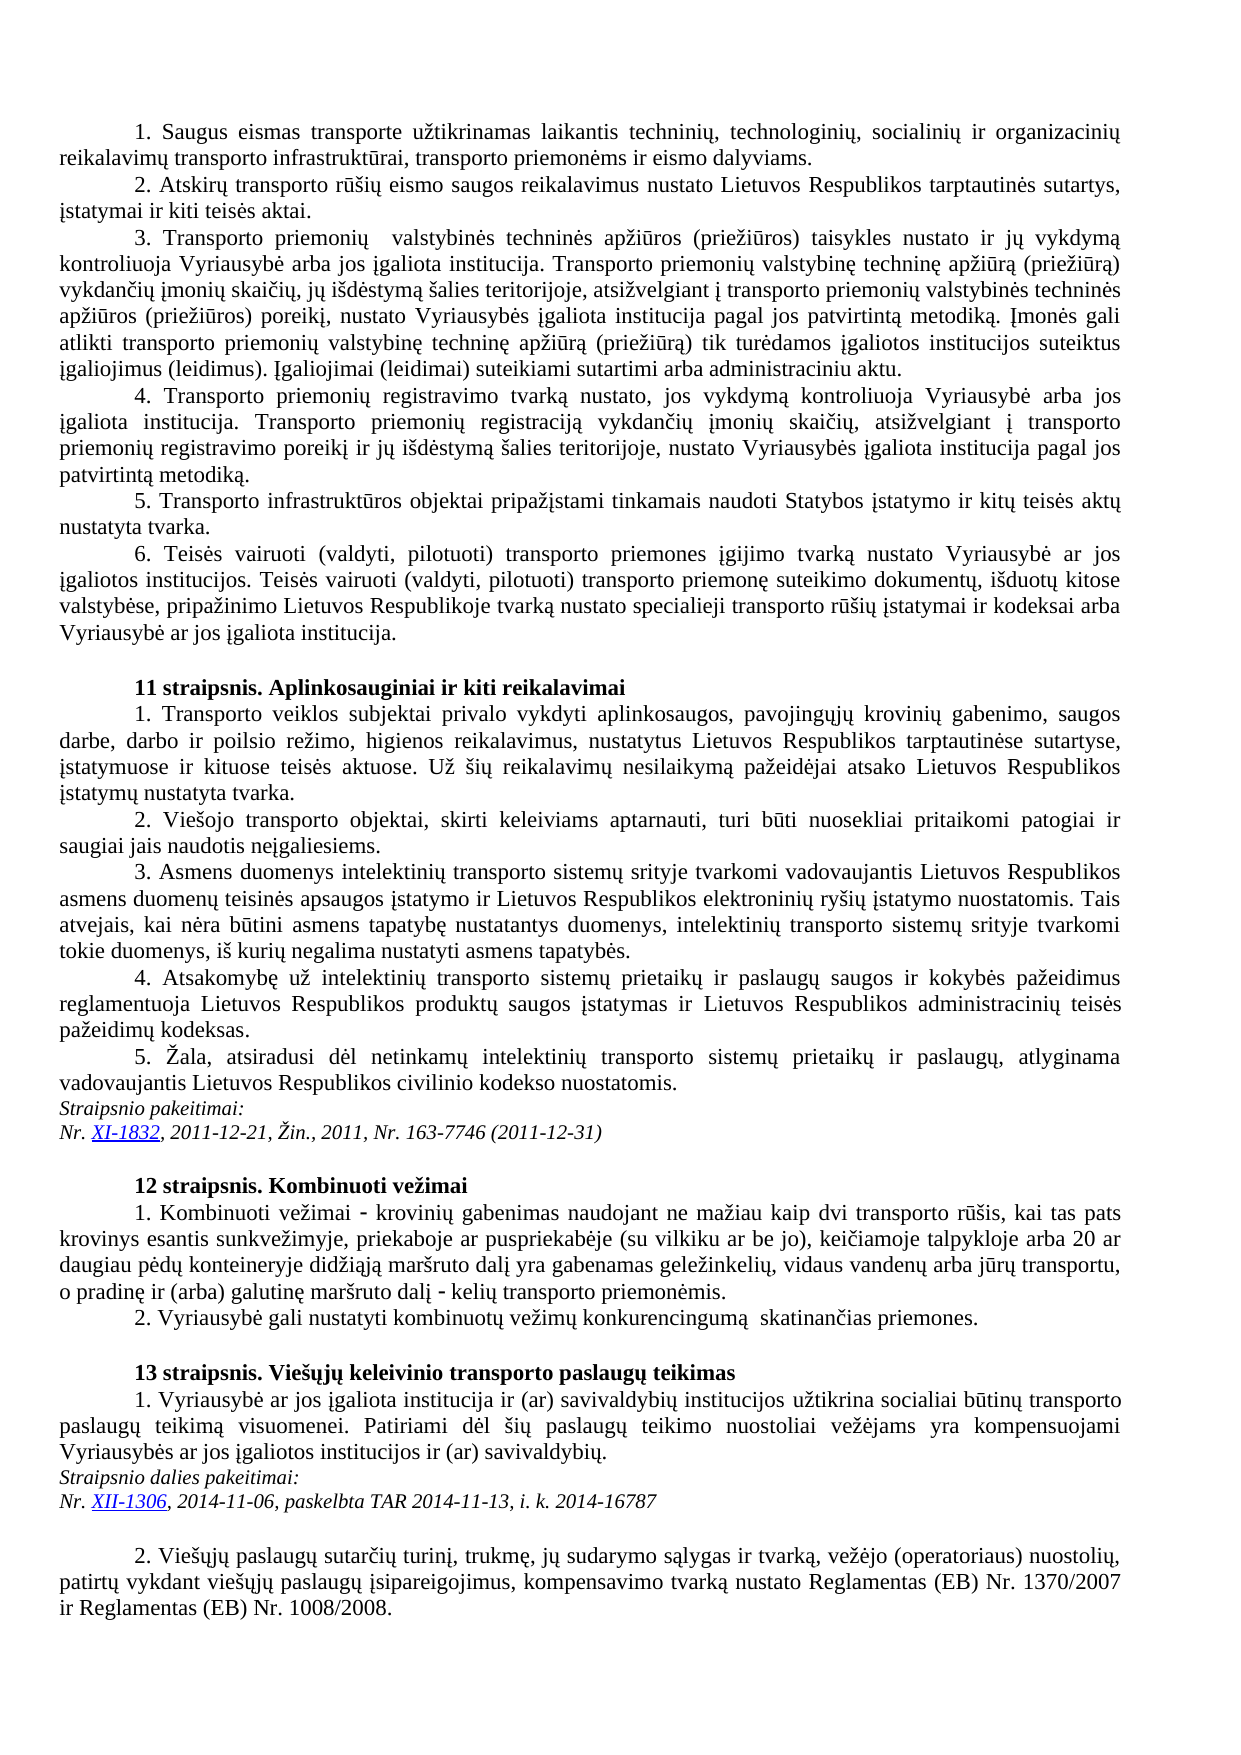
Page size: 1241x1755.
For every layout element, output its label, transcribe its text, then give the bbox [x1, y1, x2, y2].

text 2. Viešųjų paslaugų sutarčių turinį, trukmę, jų sudarymo sąlygas ir tvarką, vežėjo (operatoriaus) nuostolių, patirtų vykdant viešųjų paslaugų įsipareigojimus, kompensavimo tvarką nustato Reglamentas (EB) Nr. 1370/2007 ir Reglamentas (EB) Nr. 1008/2008. [59, 1542, 1122, 1621]
text Straipsnio pakeitimai: [59, 1096, 1122, 1120]
text 4. Transporto priemonių registravimo tvarką nustato, jos vykdymą kontroliuoja Vyriausybė arba jos įgaliota institucija. Transporto priemonių registraciją vykdančių įmonių skaičių, atsižvelgiant į transporto priemonių registravimo poreikį ir jų išdėstymą šalies teritorijoje, nustato Vyriausybės įgaliota institucija pagal jos patvirtintą metodiką. [59, 382, 1122, 487]
text Nr. XI-1832, 2011-12-21, Žin., 2011, Nr. 163-7746 (2011-12-31) [59, 1120, 1122, 1144]
text Nr. XII-1306, 2014-11-06, paskelbta TAR 2014-11-13, i. k. 2014-16787 [59, 1489, 1122, 1513]
text 13 straipsnis. Viešųjų keleivinio transporto paslaugų teikimas [59, 1359, 1122, 1386]
text 1. Transporto veiklos subjektai privalo vykdyti aplinkosaugos, pavojingųjų krovinių gabenimo, saugos darbe, darbo ir poilsio režimo, higienos reikalavimus, nustatytus Lietuvos Respublikos tarptautinėse sutartyse, įstatymuose ir kituose teisės aktuose. Už šių reikalavimų nesilaikymą pažeidėjai atsako Lietuvos Respublikos įstatymų nustatyta tvarka. [59, 700, 1122, 806]
text 2. Viešojo transporto objektai, skirti keleiviams aptarnauti, turi būti nuosekliai pritaikomi patogiai ir saugiai jais naudotis neįgaliesiems. [59, 806, 1122, 858]
text 3. Asmens duomenys intelektinių transporto sistemų srityje tvarkomi vadovaujantis Lietuvos Respublikos asmens duomenų teisinės apsaugos įstatymo ir Lietuvos Respublikos elektroninių ryšių įstatymo nuostatomis. Tais atvejais, kai nėra būtini asmens tapatybę nustatantys duomenys, intelektinių transporto sistemų srityje tvarkomi tokie duomenys, iš kurių negalima nustatyti asmens tapatybės. [59, 858, 1122, 964]
text 3. Transporto priemonių valstybinės techninės apžiūros (priežiūros) taisykles nustato ir jų vykdymą kontroliuoja Vyriausybė arba jos įgaliota institucija. Transporto priemonių valstybinę techninę apžiūrą (priežiūrą) vykdančių įmonių skaičių, jų išdėstymą šalies teritorijoje, atsižvelgiant į transporto priemonių valstybinės techninės apžiūros (priežiūros) poreikį, nustato Vyriausybės įgaliota institucija pagal jos patvirtintą metodiką. Įmonės gali atlikti transporto priemonių valstybinę techninę apžiūrą (priežiūrą) tik turėdamos įgaliotos institucijos suteiktus įgaliojimus (leidimus). Įgaliojimai (leidimai) suteikiami sutartimi arba administraciniu aktu. [59, 223, 1122, 382]
text 2. Vyriausybė gali nustatyti kombinuotų vežimų konkurencingumą skatinančias priemones. [59, 1304, 1122, 1331]
text 5. Žala, atsiradusi dėl netinkamų intelektinių transporto sistemų prietaikų ir paslaugų, atlyginama vadovaujantis Lietuvos Respublikos civilinio kodekso nuostatomis. [59, 1043, 1122, 1096]
text 1. Saugus eismas transporte užtikrinamas laikantis techninių, technologinių, socialinių ir organizacinių reikalavimų transporto infrastruktūrai, transporto priemonėms ir eismo dalyviams. [59, 118, 1122, 171]
text 11 straipsnis. Aplinkosauginiai ir kiti reikalavimai [59, 674, 1122, 700]
text 5. Transporto infrastruktūros objektai pripažįstami tinkamais naudoti Statybos įstatymo ir kitų teisės aktų nustatyta tvarka. [59, 487, 1122, 540]
text 2. Atskirų transporto rūšių eismo saugos reikalavimus nustato Lietuvos Respublikos tarptautinės sutartys, įstatymai ir kiti teisės aktai. [59, 171, 1122, 223]
text 4. Atsakomybę už intelektinių transporto sistemų prietaikų ir paslaugų saugos ir kokybės pažeidimus reglamentuoja Lietuvos Respublikos produktų saugos įstatymas ir Lietuvos Respublikos administracinių teisės pažeidimų kodeksas. [59, 964, 1122, 1043]
text 1. Kombinuoti vežimai  krovinių gabenimas naudojant ne mažiau kaip dvi transporto rūšis, kai tas pats krovinys esantis sunkvežimyje, priekaboje ar puspriekabėje (su vilkiku ar be jo), keičiamoje talpykloje arba 20 ar daugiau pėdų konteineryje didžiąją maršruto dalį yra gabenamas geležinkelių, vidaus vandenų arba jūrų transportu, o pradinę ir (arba) galutinę maršruto dalį  kelių transporto priemonėmis. [59, 1199, 1122, 1304]
text 12 straipsnis. Kombinuoti vežimai [59, 1172, 1122, 1199]
text 6. Teisės vairuoti (valdyti, pilotuoti) transporto priemones įgijimo tvarką nustato Vyriausybė ar jos įgaliotos institucijos. Teisės vairuoti (valdyti, pilotuoti) transporto priemonę suteikimo dokumentų, išduotų kitose valstybėse, pripažinimo Lietuvos Respublikoje tvarką nustato specialieji transporto rūšių įstatymai ir kodeksai arba Vyriausybė ar jos įgaliota institucija. [59, 540, 1122, 645]
text Straipsnio dalies pakeitimai: [59, 1465, 1122, 1489]
text 1. Vyriausybė ar jos įgaliota institucija ir (ar) savivaldybių institucijos užtikrina socialiai būtinų transporto paslaugų teikimą visuomenei. Patiriami dėl šių paslaugų teikimo nuostoliai vežėjams yra kompensuojami Vyriausybės ar jos įgaliotos institucijos ir (ar) savivaldybių. [59, 1386, 1122, 1465]
